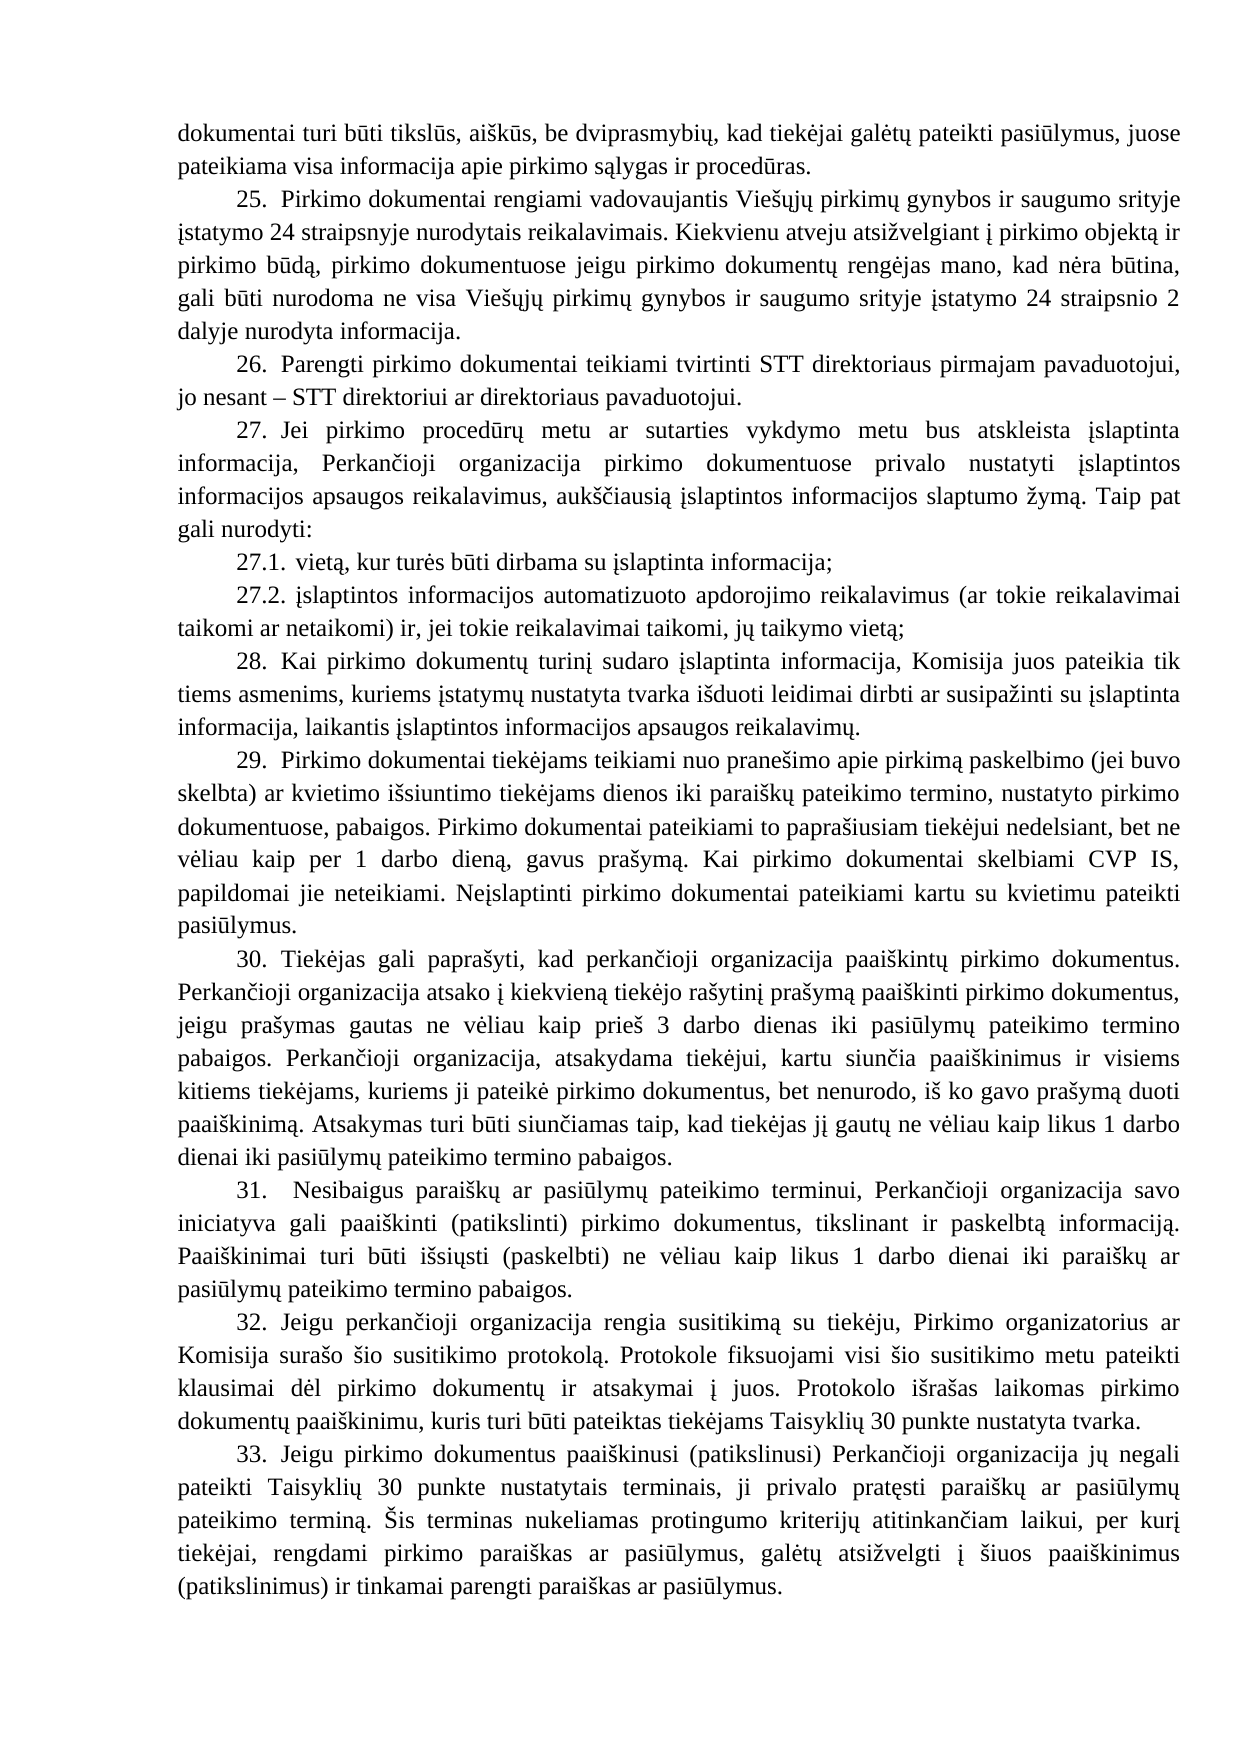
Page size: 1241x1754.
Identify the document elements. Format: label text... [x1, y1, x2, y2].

text 29. Pirkimo dokumentai tiekėjams teikiami nuo pranešimo apie pirkimą paskelbimo (jei buvo skelbta) ar kvietimo išsiuntimo tiekėjams dienos iki paraiškų pateikimo termino, nustatyto pirkimo dokumentuose, pabaigos. Pirkimo dokumentai pateikiami to paprašiusiam tiekėjui nedelsiant, bet ne vėliau kaip per 1 darbo dieną, gavus prašymą. Kai pirkimo dokumentai skelbiami CVP IS, papildomai jie neteikiami. Neįslaptinti pirkimo dokumentai pateikiami kartu su kvietimu pateikti pasiūlymus. [177, 746, 1181, 939]
text 26. Parengti pirkimo dokumentai teikiami tvirtinti STT direktoriaus pirmajam pavaduotojui, jo nesant – STT direktoriui ar direktoriaus pavaduotojui. [177, 349, 1181, 411]
text 25. Pirkimo dokumentai rengiami vadovaujantis Viešųjų pirkimų gynybos ir saugumo srityje įstatymo 24 straipsnyje nurodytais reikalavimais. Kiekvienu atveju atsižvelgiant į pirkimo objektą ir pirkimo būdą, pirkimo dokumentuose jeigu pirkimo dokumentų rengėjas mano, kad nėra būtina, gali būti nurodoma ne visa Viešųjų pirkimų gynybos ir saugumo srityje įstatymo 24 straipsnio 2 dalyje nurodyta informacija. [177, 184, 1181, 345]
text 33. Jeigu pirkimo dokumentus paaiškinusi (patikslinusi) Perkančioji organizacija jų negali pateikti Taisyklių 30 punkte nustatytais terminais, ji privalo pratęsti paraiškų ar pasiūlymų pateikimo terminą. Šis terminas nukeliamas protingumo kriterijų atitinkančiam laikui, per kurį tiekėjai, rengdami pirkimo paraiškas ar pasiūlymus, galėtų atsižvelgti į šiuos paaiškinimus (patikslinimus) ir tinkamai parengti paraiškas ar pasiūlymus. [177, 1439, 1181, 1600]
text 27.2. įslaptintos informacijos automatizuoto apdorojimo reikalavimus (ar tokie reikalavimai taikomi ar netaikomi) ir, jei tokie reikalavimai taikomi, jų taikymo vietą; [177, 580, 1181, 642]
text 27.1. vietą, kur turės būti dirbama su įslaptinta informacija; [177, 547, 1181, 576]
text 31. Nesibaigus paraiškų ar pasiūlymų pateikimo terminui, Perkančioji organizacija savo iniciatyva gali paaiškinti (patikslinti) pirkimo dokumentus, tikslinant ir paskelbtą informaciją. Paaiškinimai turi būti išsiųsti (paskelbti) ne vėliau kaip likus 1 darbo dienai iki paraiškų ar pasiūlymų pateikimo termino pabaigos. [177, 1175, 1181, 1303]
text 30. Tiekėjas gali paprašyti, kad perkančioji organizacija paaiškintų pirkimo dokumentus. Perkančioji organizacija atsako į kiekvieną tiekėjo rašytinį prašymą paaiškinti pirkimo dokumentus, jeigu prašymas gautas ne vėliau kaip prieš 3 darbo dienas iki pasiūlymų pateikimo termino pabaigos. Perkančioji organizacija, atsakydama tiekėjui, kartu siunčia paaiškinimus ir visiems kitiems tiekėjams, kuriems ji pateikė pirkimo dokumentus, bet nenurodo, iš ko gavo prašymą duoti paaiškinimą. Atsakymas turi būti siunčiamas taip, kad tiekėjas jį gautų ne vėliau kaip likus 1 darbo dienai iki pasiūlymų pateikimo termino pabaigos. [177, 944, 1181, 1171]
text 28. Kai pirkimo dokumentų turinį sudaro įslaptinta informacija, Komisija juos pateikia tik tiems asmenims, kuriems įstatymų nustatyta tvarka išduoti leidimai dirbti ar susipažinti su įslaptinta informacija, laikantis įslaptintos informacijos apsaugos reikalavimų. [177, 646, 1181, 741]
text 32. Jeigu perkančioji organizacija rengia susitikimą su tiekėju, Pirkimo organizatorius ar Komisija surašo šio susitikimo protokolą. Protokole fiksuojami visi šio susitikimo metu pateikti klausimai dėl pirkimo dokumentų ir atsakymai į juos. Protokolo išrašas laikomas pirkimo dokumentų paaiškinimu, kuris turi būti pateiktas tiekėjams Taisyklių 30 punkte nustatyta tvarka. [177, 1307, 1181, 1435]
text 27. Jei pirkimo procedūrų metu ar sutarties vykdymo metu bus atskleista įslaptinta informacija, Perkančioji organizacija pirkimo dokumentuose privalo nustatyti įslaptintos informacijos apsaugos reikalavimus, aukščiausią įslaptintos informacijos slaptumo žymą. Taip pat gali nurodyti: [177, 415, 1181, 543]
text dokumentai turi būti tikslūs, aiškūs, be dviprasmybių, kad tiekėjai galėtų pateikti pasiūlymus, juose pateikiama visa informacija apie pirkimo sąlygas ir procedūras. [177, 118, 1181, 180]
